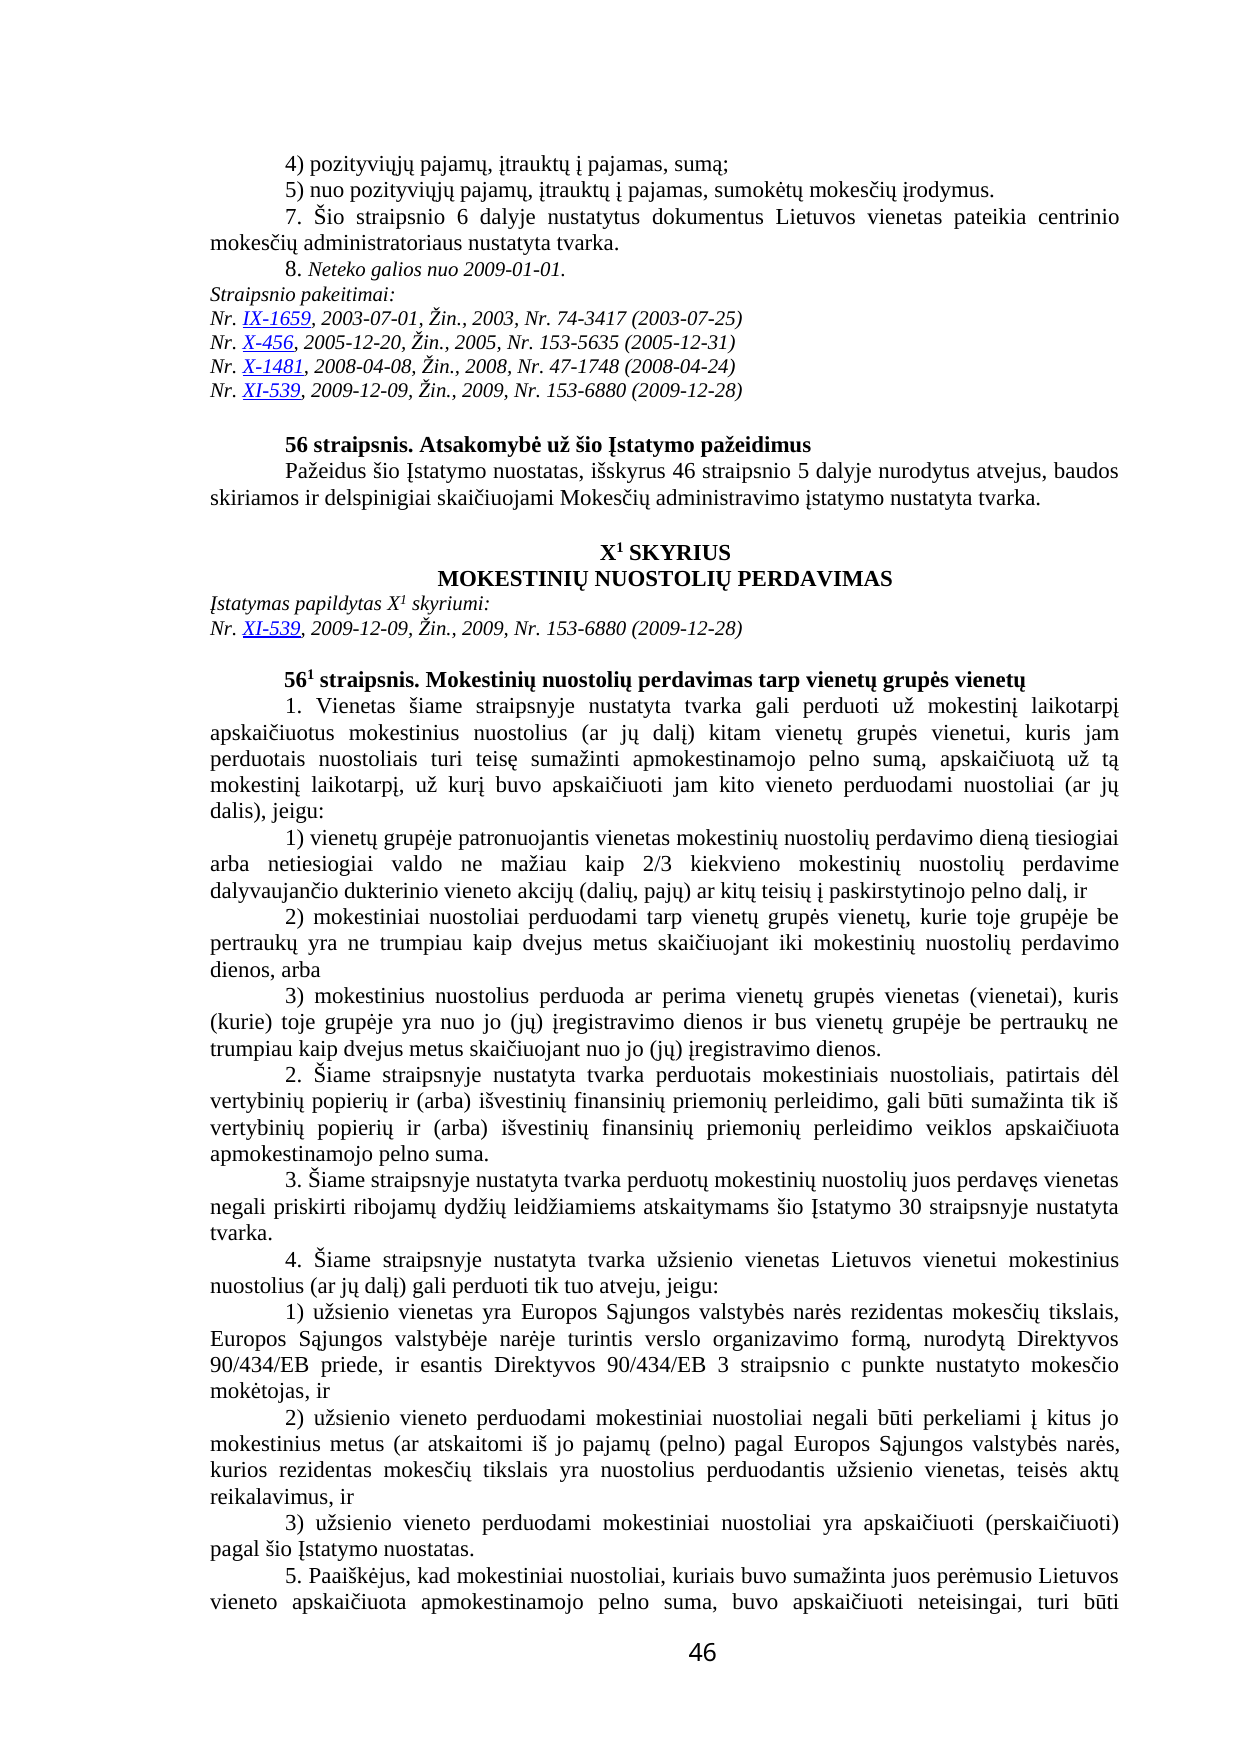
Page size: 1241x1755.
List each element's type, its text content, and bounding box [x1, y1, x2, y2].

text Pažeidus šio Įstatymo nuostatas, išskyrus 46 straipsnio 5 dalyje nurodytus atvejus, baudos skiriamos ir delspinigiai skaičiuojami Mokesčių administravimo įstatymo nustatyta tvarka. [210, 457, 1120, 510]
text 4) pozityviųjų pajamų, įtrauktų į pajamas, sumą; [210, 150, 1120, 176]
text 8. Neteko galios nuo 2009-01-01. [210, 255, 1120, 282]
text Nr. IX-1659, 2003-07-01, Žin., 2003, Nr. 74-3417 (2003-07-25) [210, 306, 1120, 330]
text Nr. XI-539, 2009-12-09, Žin., 2009, Nr. 153-6880 (2009-12-28) [210, 378, 1120, 402]
text 5. Paaiškėjus, kad mokestiniai nuostoliai, kuriais buvo sumažinta juos perėmusio Lietuvos vieneto apskaičiuota apmokestinamojo pelno suma, buvo apskaičiuoti neteisingai, turi būti [210, 1562, 1120, 1614]
text 4. Šiame straipsnyje nustatyta tvarka užsienio vienetas Lietuvos vienetui mokestinius nuostolius (ar jų dalį) gali perduoti tik tuo atveju, jeigu: [210, 1246, 1120, 1298]
text Nr. X-1481, 2008-04-08, Žin., 2008, Nr. 47-1748 (2008-04-24) [210, 354, 1120, 378]
text 3) užsienio vieneto perduodami mokestiniai nuostoliai yra apskaičiuoti (perskaičiuoti) pagal šio Įstatymo nuostatas. [210, 1509, 1120, 1562]
text 2) mokestiniai nuostoliai perduodami tarp vienetų grupės vienetų, kurie toje grupėje be pertraukų yra ne trumpiau kaip dvejus metus skaičiuojant iki mokestinių nuostolių perdavimo dienos, arba [210, 903, 1120, 982]
text 3. Šiame straipsnyje nustatyta tvarka perduotų mokestinių nuostolių juos perdavęs vienetas negali priskirti ribojamų dydžių leidžiamiems atskaitymams šio Įstatymo 30 straipsnyje nustatyta tvarka. [210, 1167, 1120, 1246]
text Straipsnio pakeitimai: [210, 282, 1120, 306]
text 2) užsienio vieneto perduodami mokestiniai nuostoliai negali būti perkeliami į kitus jo mokestinius metus (ar atskaitomi iš jo pajamų (pelno) pagal Europos Sąjungos valstybės narės, kurios rezidentas mokesčių tikslais yra nuostolius perduodantis užsienio vienetas, teisės aktų reikalavimus, ir [210, 1404, 1120, 1509]
text Įstatymas papildytas X1 skyriumi: [210, 591, 1120, 615]
text 5) nuo pozityviųjų pajamų, įtrauktų į pajamas, sumokėtų mokesčių įrodymus. [210, 176, 1120, 203]
text Nr. XI-539, 2009-12-09, Žin., 2009, Nr. 153-6880 (2009-12-28) [210, 615, 1120, 639]
text X1 SKYRIUS [210, 539, 1120, 565]
text 1) užsienio vienetas yra Europos Sąjungos valstybės narės rezidentas mokesčių tikslais, Europos Sąjungos valstybėje narėje turintis verslo organizavimo formą, nurodytą Direktyvos 90/434/EB priede, ir esantis Direktyvos 90/434/EB 3 straipsnio c punkte nustatyto mokesčio mokėtojas, ir [210, 1298, 1120, 1404]
text 561 straipsnis. Mokestinių nuostolių perdavimas tarp vienetų grupės vienetų [284, 666, 1120, 692]
text 56 straipsnis. Atsakomybė už šio Įstatymo pažeidimus [210, 431, 1120, 457]
text Nr. X-456, 2005-12-20, Žin., 2005, Nr. 153-5635 (2005-12-31) [210, 330, 1120, 354]
text 1) vienetų grupėje patronuojantis vienetas mokestinių nuostolių perdavimo dieną tiesiogiai arba netiesiogiai valdo ne mažiau kaip 2/3 kiekvieno mokestinių nuostolių perdavime dalyvaujančio dukterinio vieneto akcijų (dalių, pajų) ar kitų teisių į paskirstytinojo pelno dalį, ir [210, 824, 1120, 903]
text MOKESTINIŲ NUOSTOLIŲ PERDAVIMAS [210, 565, 1120, 591]
text 2. Šiame straipsnyje nustatyta tvarka perduotais mokestiniais nuostoliais, patirtais dėl vertybinių popierių ir (arba) išvestinių finansinių priemonių perleidimo, gali būti sumažinta tik iš vertybinių popierių ir (arba) išvestinių finansinių priemonių perleidimo veiklos apskaičiuota apmokestinamojo pelno suma. [210, 1061, 1120, 1167]
text 7. Šio straipsnio 6 dalyje nustatytus dokumentus Lietuvos vienetas pateikia centrinio mokesčių administratoriaus nustatyta tvarka. [210, 203, 1120, 255]
text 3) mokestinius nuostolius perduoda ar perima vienetų grupės vienetas (vienetai), kuris (kurie) toje grupėje yra nuo jo (jų) įregistravimo dienos ir bus vienetų grupėje be pertraukų ne trumpiau kaip dvejus metus skaičiuojant nuo jo (jų) įregistravimo dienos. [210, 982, 1120, 1061]
text 1. Vienetas šiame straipsnyje nustatyta tvarka gali perduoti už mokestinį laikotarpį apskaičiuotus mokestinius nuostolius (ar jų dalį) kitam vienetų grupės vienetui, kuris jam perduotais nuostoliais turi teisę sumažinti apmokestinamojo pelno sumą, apskaičiuotą už tą mokestinį laikotarpį, už kurį buvo apskaičiuoti jam kito vieneto perduodami nuostoliai (ar jų dalis), jeigu: [210, 692, 1120, 824]
